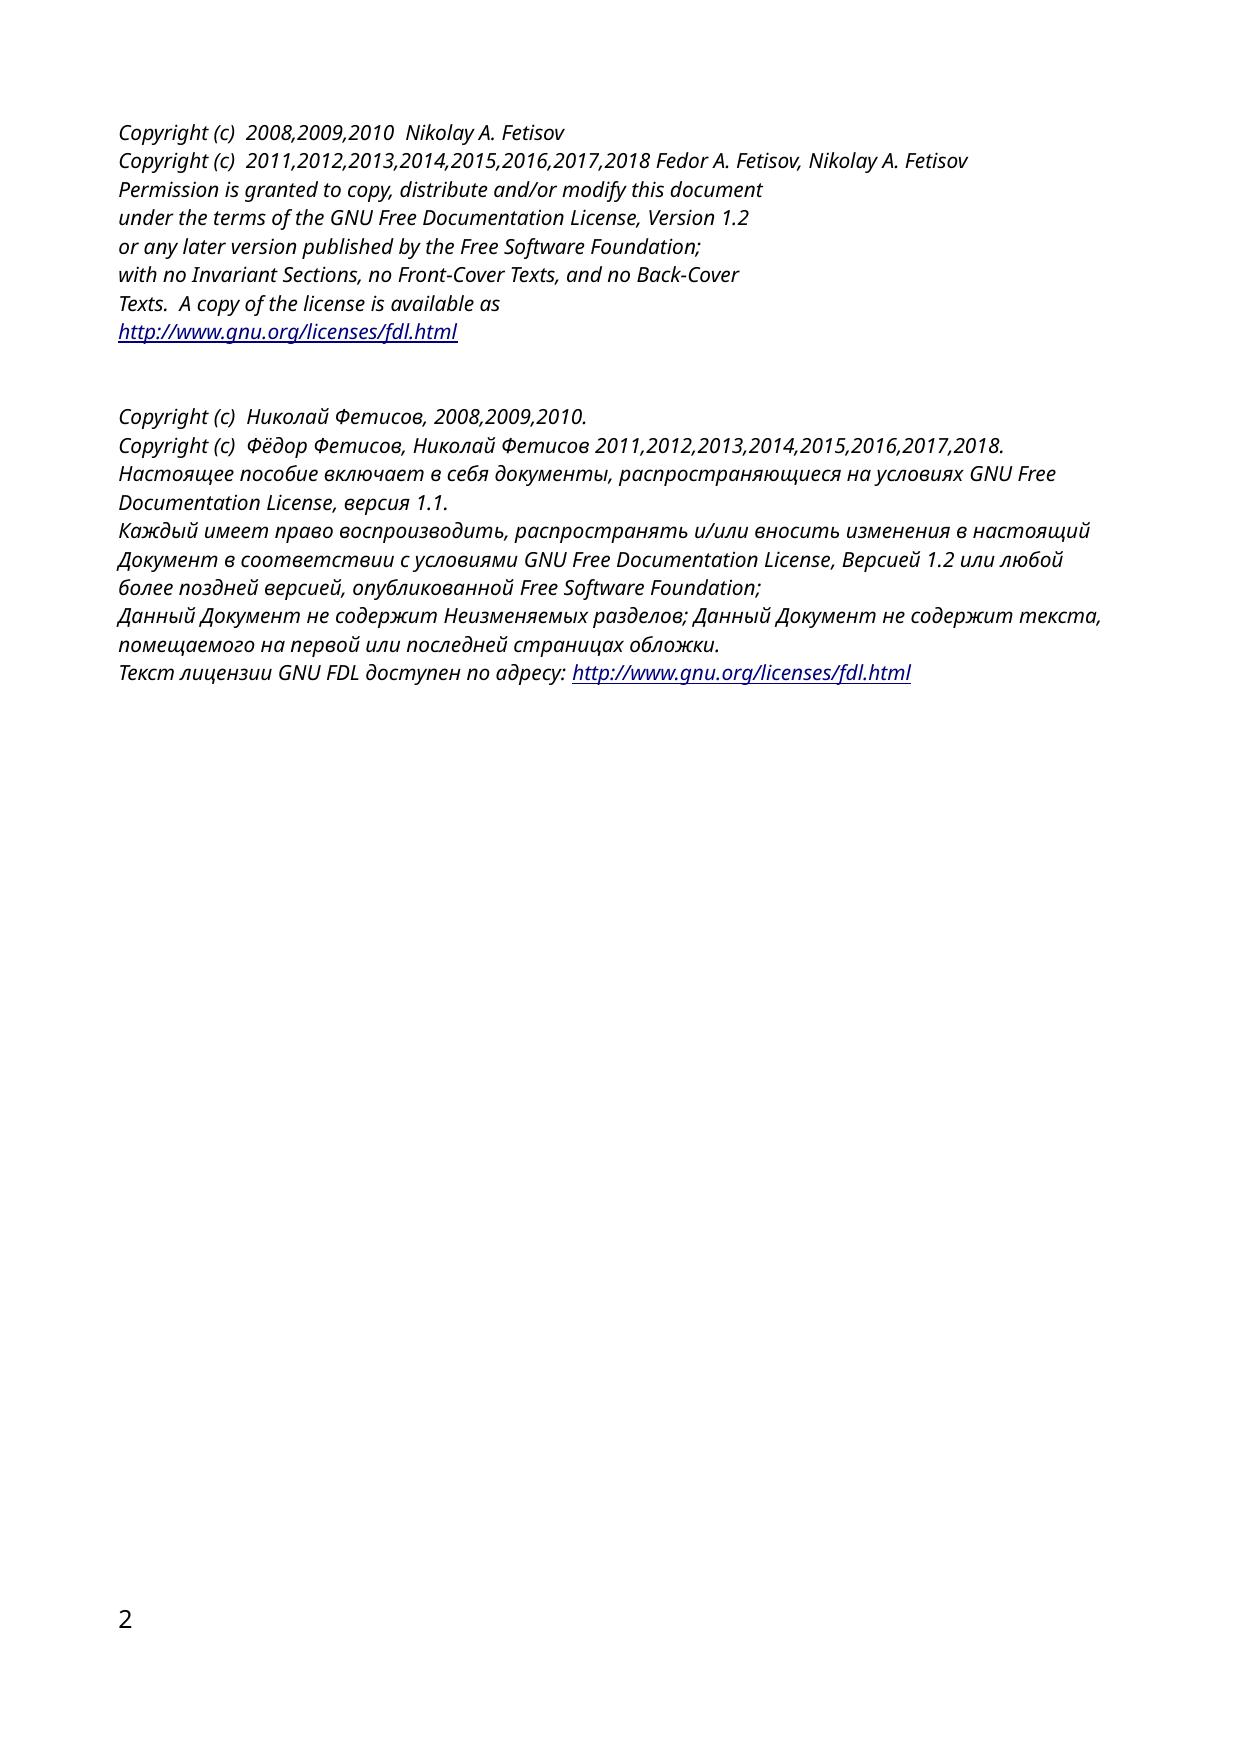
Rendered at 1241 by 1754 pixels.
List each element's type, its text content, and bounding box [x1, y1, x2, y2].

text Copyright (c) Фёдор Фетисов, Николай Фетисов 2011,2012,2013,2014,2015,2016,2017,2018. [118, 431, 1122, 459]
text Texts. A copy of the license is available as [118, 289, 1122, 317]
text under the terms of the GNU Free Documentation License, Version 1.2 [118, 203, 1122, 232]
text Copyright (c) Николай Фетисов, 2008,2009,2010. [118, 402, 1122, 431]
text Данный Документ не содержит Неизменяемых разделов; Данный Документ не содержит текста, помещаемого на первой или последней страницах обложки. [118, 602, 1122, 658]
text Permission is granted to copy, distribute and/or modify this document [118, 175, 1122, 203]
text Copyright (c) 2011,2012,2013,2014,2015,2016,2017,2018 Fedor A. Fetisov, Nikolay A. Fetisov [118, 147, 1122, 175]
text http://www.gnu.org/licenses/fdl.html [118, 317, 1122, 346]
text Каждый имеет право воспроизводить, распространять и/или вносить изменения в настоящий Документ в соответствии с условиями GNU Free Documentation License, Версией 1.2 или любой более поздней версией, опубликованной Free Software Foundation; [118, 516, 1122, 602]
text Настоящее пособие включает в себя документы, распространяющиеся на условиях GNU Free Documentation License, версия 1.1. [118, 459, 1122, 516]
text with no Invariant Sections, no Front-Cover Texts, and no Back-Cover [118, 260, 1122, 289]
text or any later version published by the Free Software Foundation; [118, 232, 1122, 260]
text Текст лицензии GNU FDL доступен по адресу: http://www.gnu.org/licenses/fdl.html [118, 658, 1122, 687]
text Copyright (c) 2008,2009,2010 Nikolay A. Fetisov [118, 118, 1122, 147]
